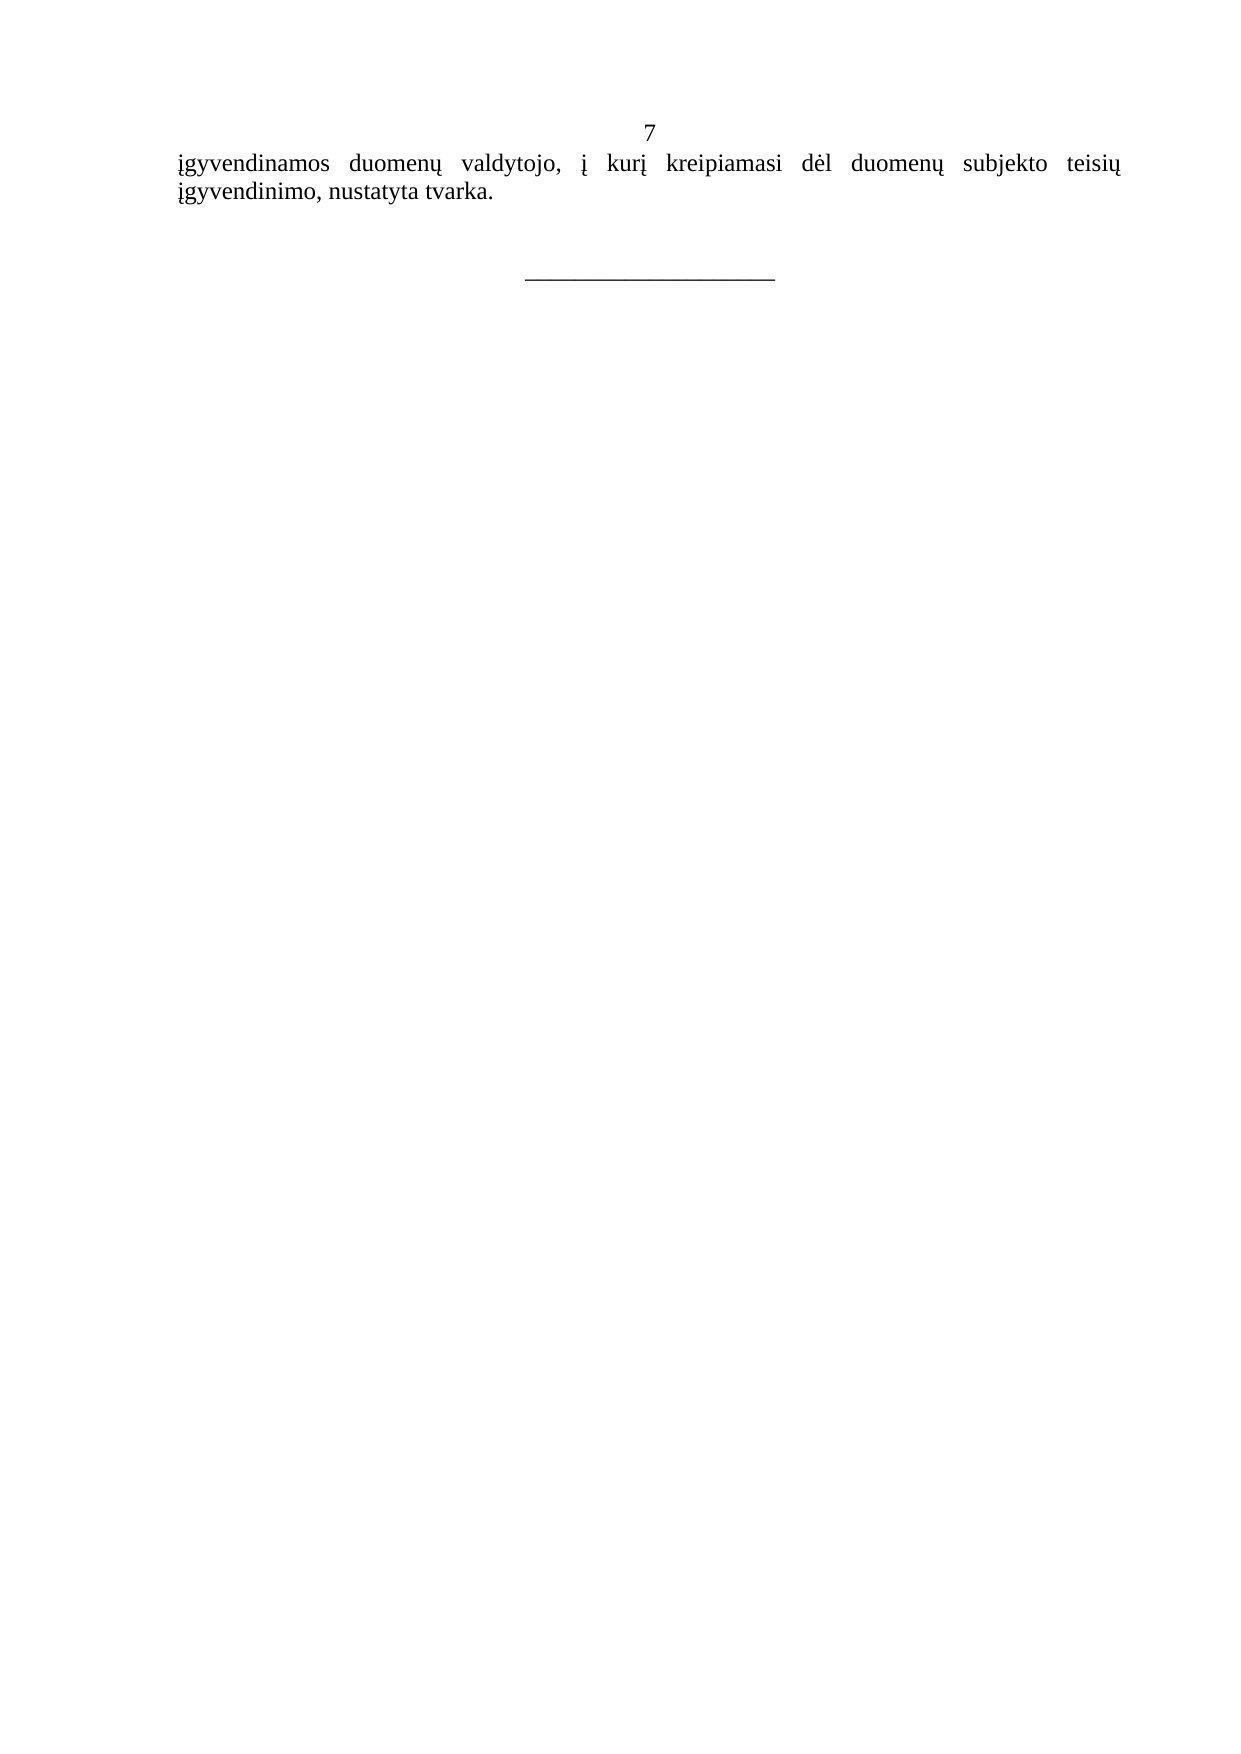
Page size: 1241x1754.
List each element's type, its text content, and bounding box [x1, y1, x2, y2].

text –––––––––––––––––––– [177, 263, 1122, 291]
text įgyvendinamos duomenų valdytojo, į kurį kreipiamasi dėl duomenų subjekto teisių įgyvendinimo, nustatyta tvarka. [177, 148, 1122, 205]
